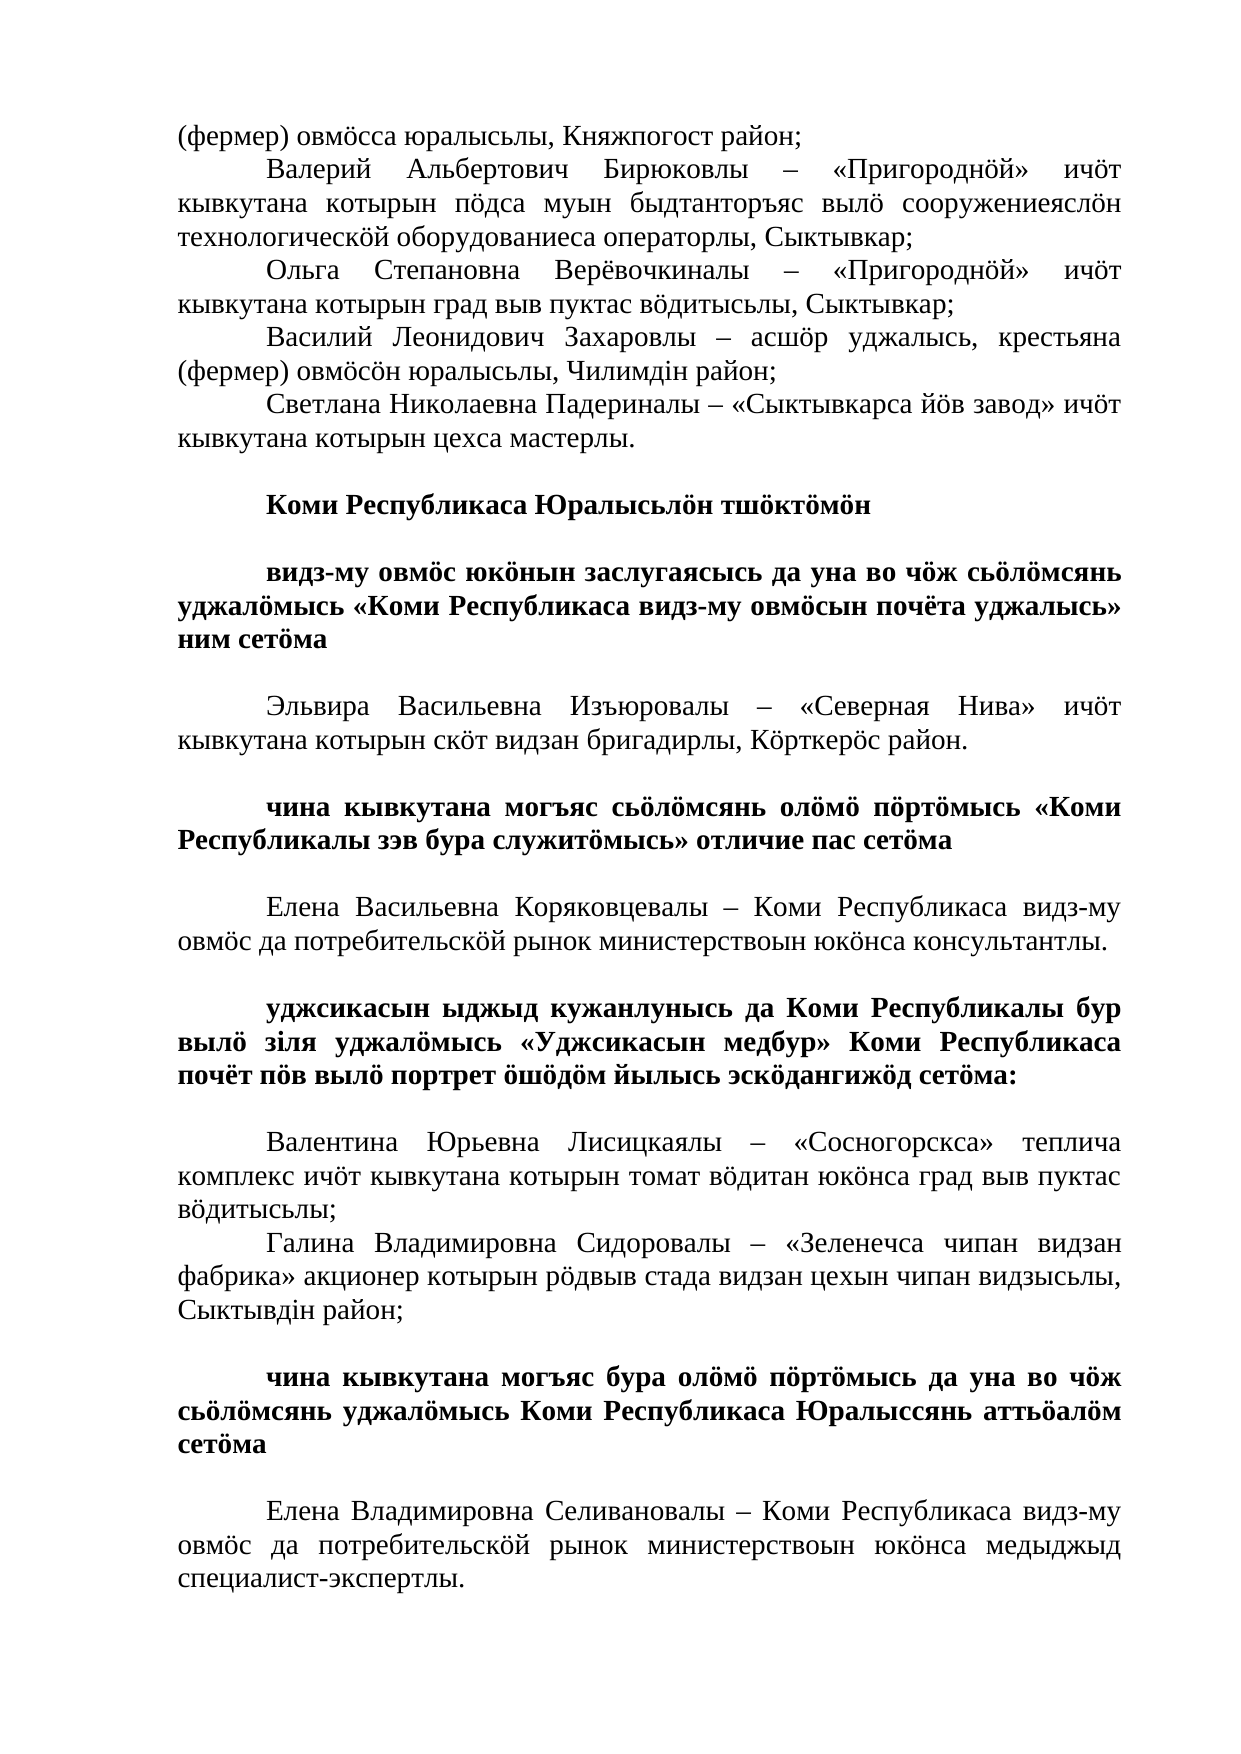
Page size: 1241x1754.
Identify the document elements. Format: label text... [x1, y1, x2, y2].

text Коми Республикаса Юралысьлӧн тшӧктӧмӧн [177, 487, 1122, 521]
text Эльвира Васильевна Изъюровалы – «Северная Нива» ичӧт кывкутана котырын скӧт видзан бригадирлы, Кӧрткерӧс район. [177, 688, 1122, 755]
text Ольга Степановна Верёвочкиналы – «Пригороднӧй» ичӧт кывкутана котырын град выв пуктас вӧдитысьлы, Сыктывкар; [177, 252, 1122, 319]
text Галина Владимировна Сидоровалы – «Зеленечса чипан видзан фабрика» акционер котырын рӧдвыв стада видзан цехын чипан видзысьлы, Сыктывдін район; [177, 1225, 1122, 1326]
text Валерий Альбертович Бирюковлы – «Пригороднӧй» ичӧт кывкутана котырын пӧдса муын быдтанторъяс вылӧ сооружениеяслӧн технологическӧй оборудованиеса операторлы, Сыктывкар; [177, 152, 1122, 252]
text чина кывкутана могъяс бура олӧмӧ пӧртӧмысь да уна во чӧж сьӧлӧмсянь уджалӧмысь Коми Республикаса Юралыссянь аттьӧалӧм сетӧма [177, 1359, 1122, 1460]
text Василий Леонидович Захаровлы – асшӧр уджалысь, крестьяна (фермер) овмӧсӧн юралысьлы, Чилимдін район; [177, 319, 1122, 386]
text уджсикасын ыджыд кужанлунысь да Коми Республикалы бур вылӧ зіля уджалӧмысь «Уджсикасын медбур» Коми Республикаса почёт пӧв вылӧ портрет ӧшӧдӧм йылысь эскӧдангижӧд сетӧма: [177, 990, 1122, 1091]
text чина кывкутана могъяс сьӧлӧмсянь олӧмӧ пӧртӧмысь «Коми Республикалы зэв бура служитӧмысь» отличие пас сетӧма [177, 789, 1122, 856]
text Светлана Николаевна Падериналы – «Сыктывкарса йӧв завод» ичӧт кывкутана котырын цехса мастерлы. [177, 386, 1122, 453]
text Елена Васильевна Коряковцевалы – Коми Республикаса видз-му овмӧс да потребительскӧй рынок министерствоын юкӧнса консультантлы. [177, 889, 1122, 957]
text (фермер) овмӧсса юралысьлы, Княжпогост район; [177, 118, 1122, 152]
text Елена Владимировна Селивановалы – Коми Республикаса видз-му овмӧс да потребительскӧй рынок министерствоын юкӧнса медыджыд специалист-экспертлы. [177, 1493, 1122, 1594]
text видз-му овмӧс юкӧнын заслугаясысь да уна во чӧж сьӧлӧмсянь уджалӧмысь «Коми Республикаса видз-му овмӧсын почёта уджалысь» ним сетӧма [177, 554, 1122, 655]
text Валентина Юрьевна Лисицкаялы – «Сосногорскса» теплича комплекс ичӧт кывкутана котырын томат вӧдитан юкӧнса град выв пуктас вӧдитысьлы; [177, 1124, 1122, 1225]
